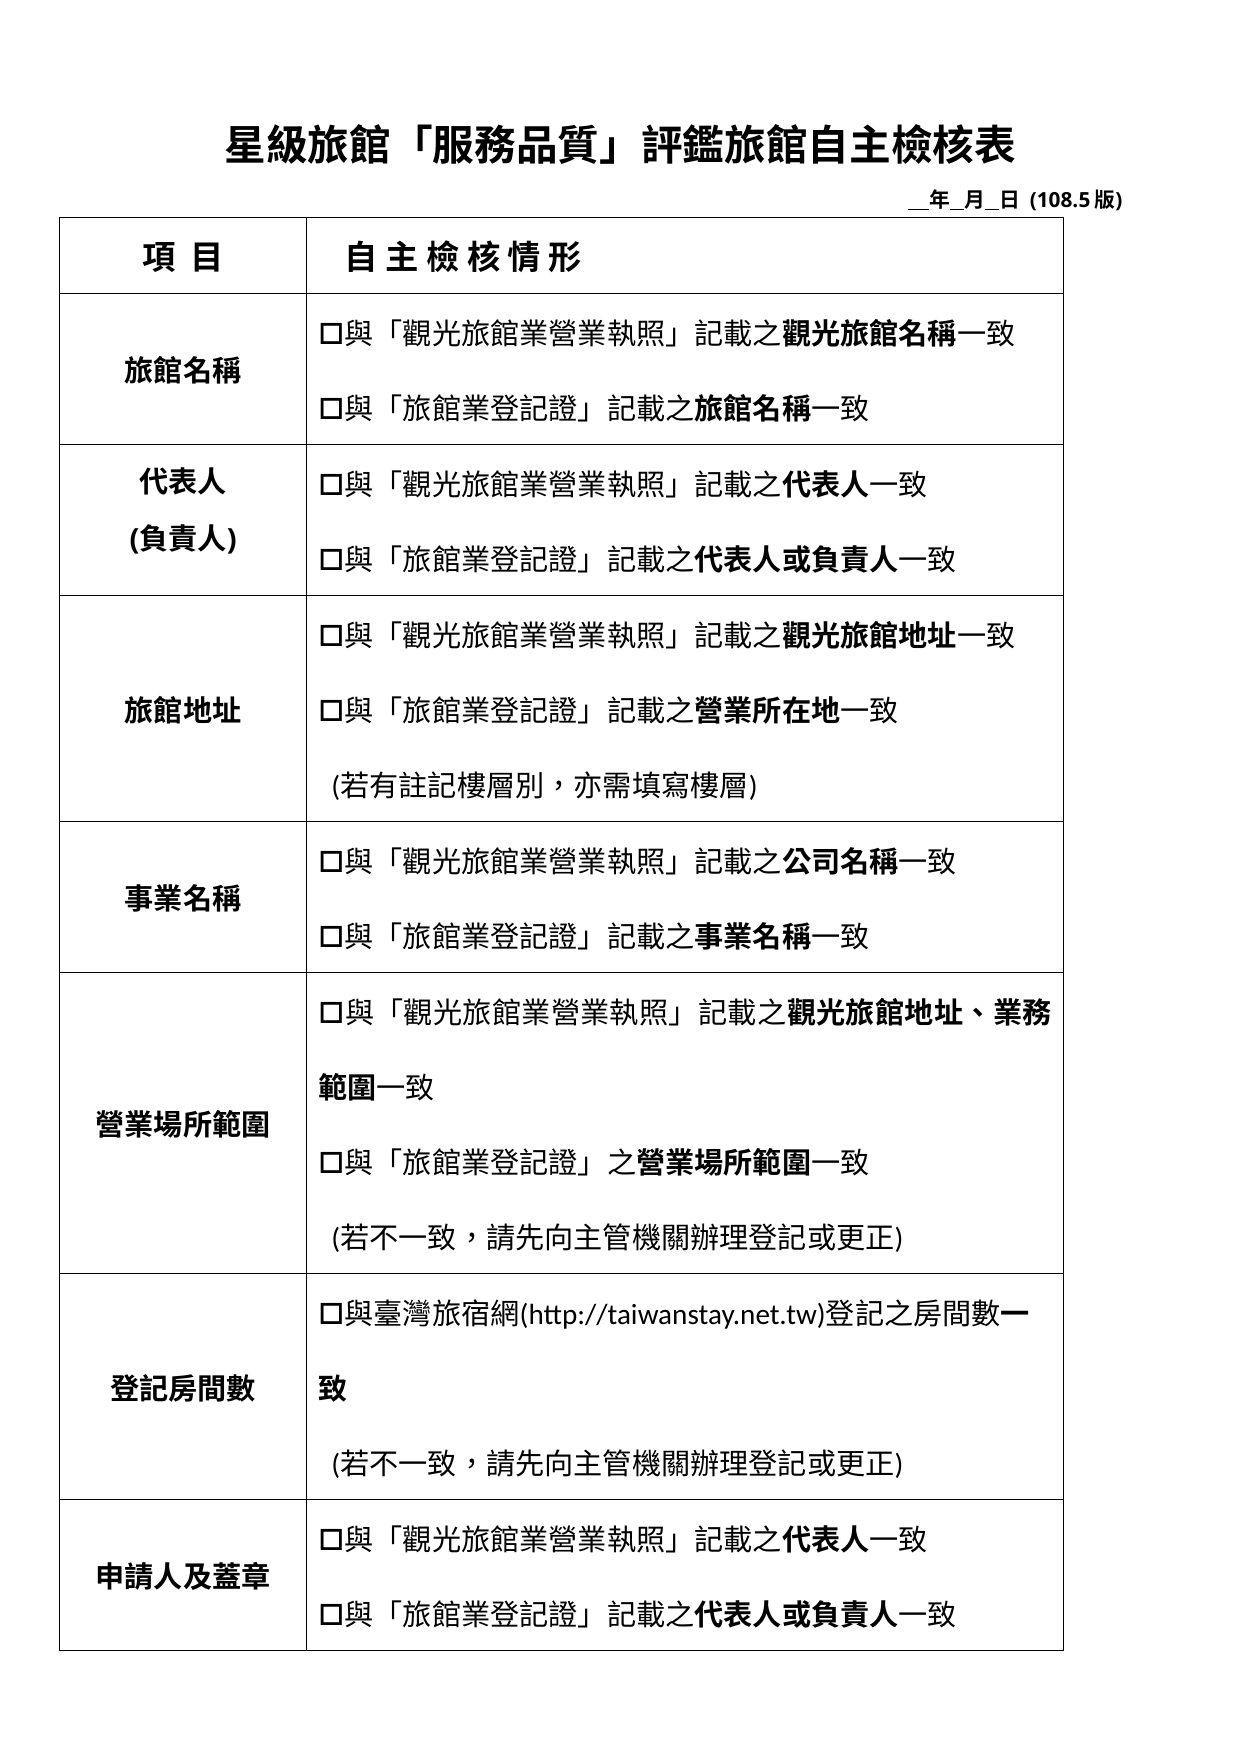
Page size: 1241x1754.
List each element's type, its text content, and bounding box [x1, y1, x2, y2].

table_cell 申請人及蓋章 [60, 1500, 306, 1650]
table_cell 與「觀光旅館業營業執照」記載之公司名稱一致 與「旅館業登記證」記載之事業名稱一致 [307, 822, 1063, 972]
table_header 自 主 檢 核 情 形 [307, 218, 1063, 293]
table_cell 與「觀光旅館業營業執照」記載之代表人一致 與「旅館業登記證」記載之代表人或負責人一致 [307, 445, 1063, 595]
table_cell 旅館名稱 [60, 294, 306, 444]
table_cell 旅館地址 [60, 596, 306, 821]
table_cell 營業場所範圍 [60, 973, 306, 1273]
table_header 項 目 [60, 218, 306, 293]
table_cell 與「觀光旅館業營業執照」記載之代表人一致 與「旅館業登記證」記載之代表人或負責人一致 [307, 1500, 1063, 1650]
table_cell 事業名稱 [60, 822, 306, 972]
table_cell 登記房間數 [60, 1274, 306, 1499]
table_cell 與「觀光旅館業營業執照」記載之觀光旅館地址一致 與「旅館業登記證」記載之營業所在地一致 (若有註記樓層別，亦需填寫樓層) [307, 596, 1063, 821]
table_cell 與「觀光旅館業營業執照」記載之觀光旅館地址、業務範圍一致 與「旅館業登記證」之營業場所範圍一致 (若不一致，請先向主管機關辦理登記或更正) [307, 973, 1063, 1273]
table_cell 代表人 (負責人) [60, 445, 306, 595]
text 年 月 日 (108.5版) [118, 179, 1122, 217]
table_cell 與「觀光旅館業營業執照」記載之觀光旅館名稱一致 與「旅館業登記證」記載之旅館名稱一致 [307, 294, 1063, 444]
text 星級旅館「服務品質」評鑑旅館自主檢核表 [118, 104, 1122, 179]
table_cell 與臺灣旅宿網(http://taiwanstay.net.tw)登記之房間數一致 (若不一致，請先向主管機關辦理登記或更正) [307, 1274, 1063, 1499]
